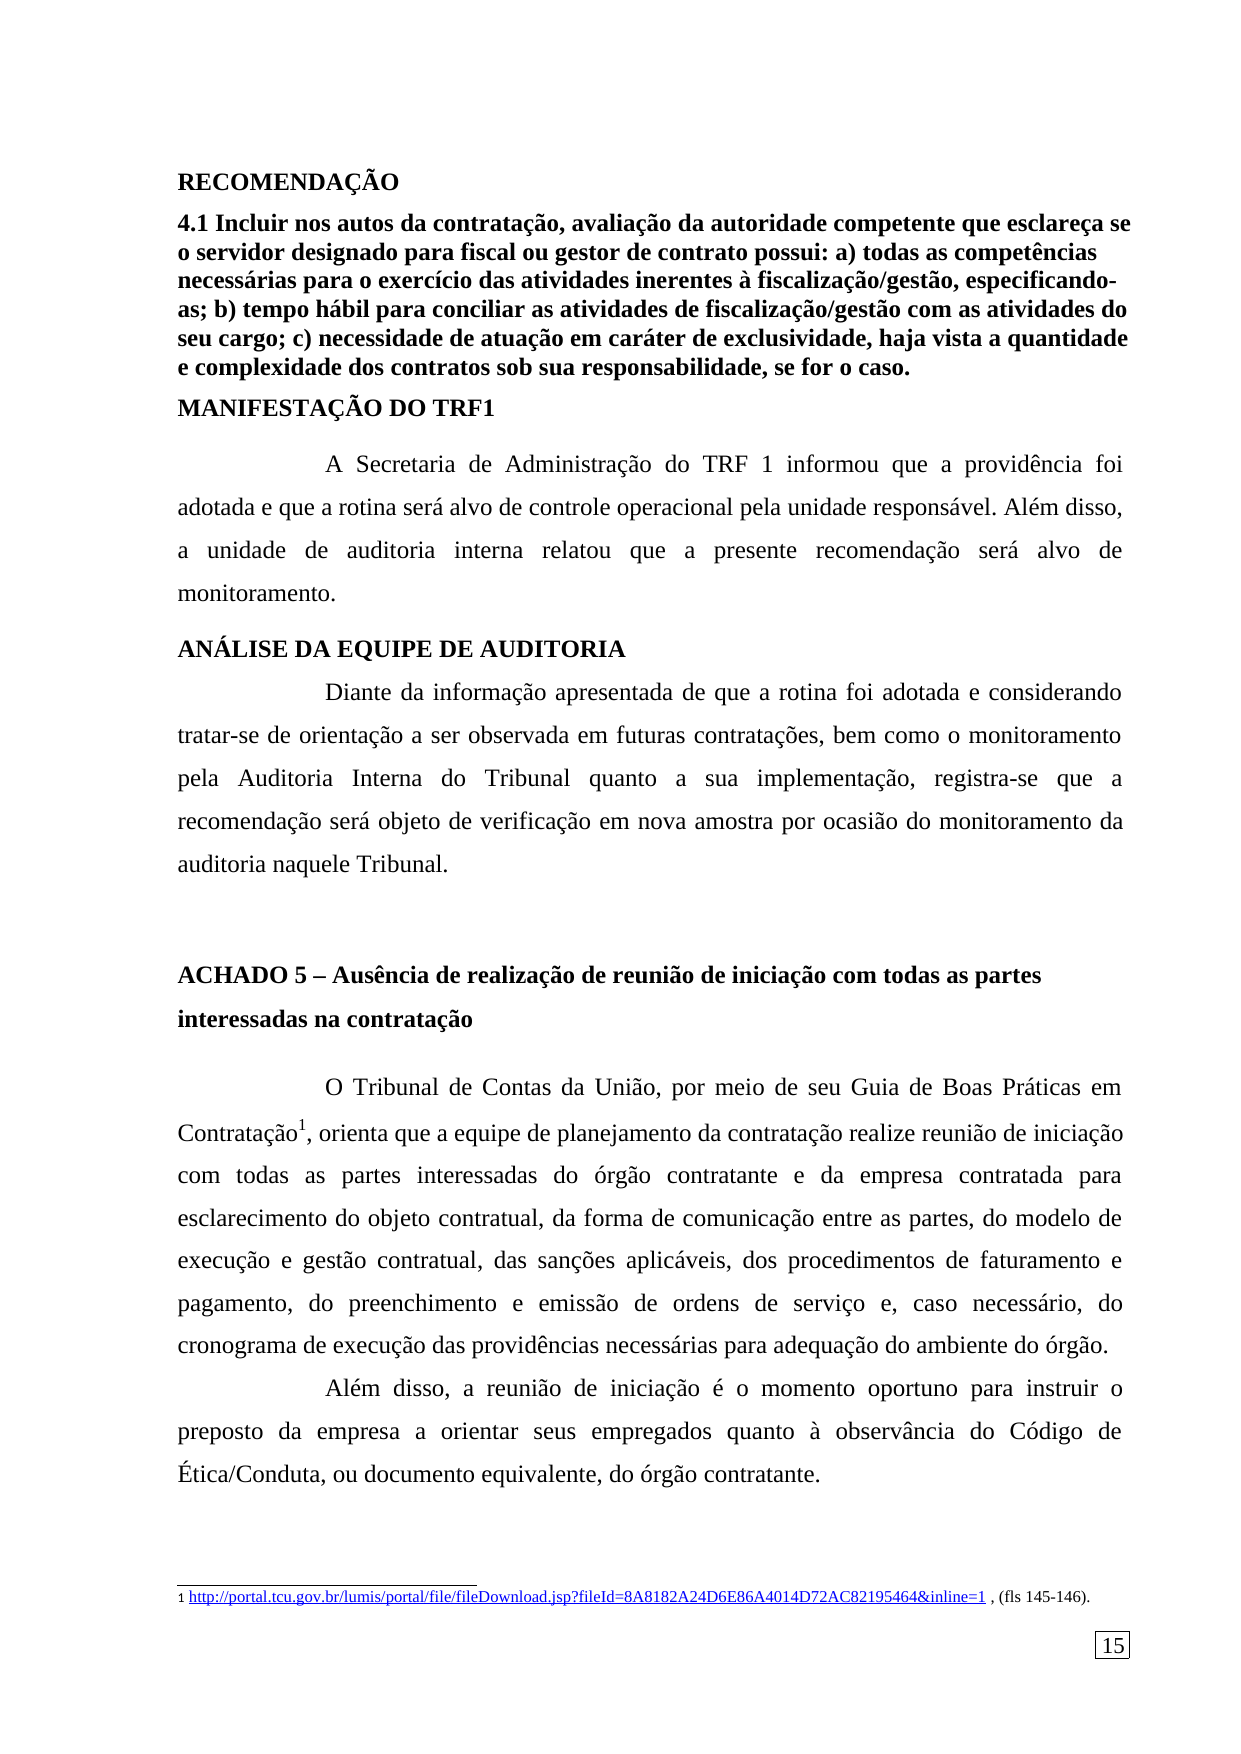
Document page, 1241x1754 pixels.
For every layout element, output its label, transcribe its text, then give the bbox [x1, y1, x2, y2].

text Diante da informação apresentada de que a rotina foi adotada e considerando tratar-se de orientação a ser observada em futuras contratações, bem como o monitoramento pela Auditoria Interna do Tribunal quanto a sua implementação, registra-se que a recomendação será objeto de verificação em nova amostra por ocasião do monitoramento da auditoria naquele Tribunal. [177, 677, 1123, 878]
list http://portal.tcu.gov.br/lumis/portal/file/fileDownload.jsp?fileId=8A8182A24D6E86A4014D72AC82195464&inline=1 , (fls 145-146). [177, 1586, 1144, 1606]
text O Tribunal de Contas da União, por meio de seu Guia de Boas Práticas em Contratação1, orienta que a equipe de planejamento da contratação realize reunião de iniciação com todas as partes interessadas do órgão contratante e da empresa contratada para esclarecimento do objeto contratual, da forma de comunicação entre as partes, do modelo de execução e gestão contratual, das sanções aplicáveis, dos procedimentos de faturamento e pagamento, do preenchimento e emissão de ordens de serviço e, caso necessário, do cronograma de execução das providências necessárias para adequação do ambiente do órgão. [177, 1072, 1123, 1359]
subtitle ANÁLISE DA EQUIPE DE AUDITORIA [177, 634, 1144, 663]
text Além disso, a reunião de iniciação é o momento oportuno para instruir o preposto da empresa a orientar seus empregados quanto à observância do Código de Ética/Conduta, ou documento equivalente, do órgão contratante. [177, 1373, 1123, 1488]
subtitle MANIFESTAÇÃO DO TRF1 [177, 393, 1144, 422]
subtitle ACHADO 5 – Ausência de realização de reunião de iniciação com todas as partes interessadas na contratação [177, 961, 1144, 1032]
subtitle RECOMENDAÇÃO [177, 167, 1144, 195]
subtitle 4.1 Incluir nos autos da contratação, avaliação da autoridade competente que esclareça se o servidor designado para fiscal ou gestor de contrato possui: a) todas as competências necessárias para o exercício das atividades inerentes à fiscalização/gestão, especificando-as; b) tempo hábil para conciliar as atividades de fiscalização/gestão com as atividades do seu cargo; c) necessidade de atuação em caráter de exclusividade, haja vista a quantidade e complexidade dos contratos sob sua responsabilidade, se for o caso. [177, 208, 1144, 381]
text A Secretaria de Administração do TRF 1 informou que a providência foi adotada e que a rotina será alvo de controle operacional pela unidade responsável. Além disso, a unidade de auditoria interna relatou que a presente recomendação será alvo de monitoramento. [177, 449, 1123, 607]
